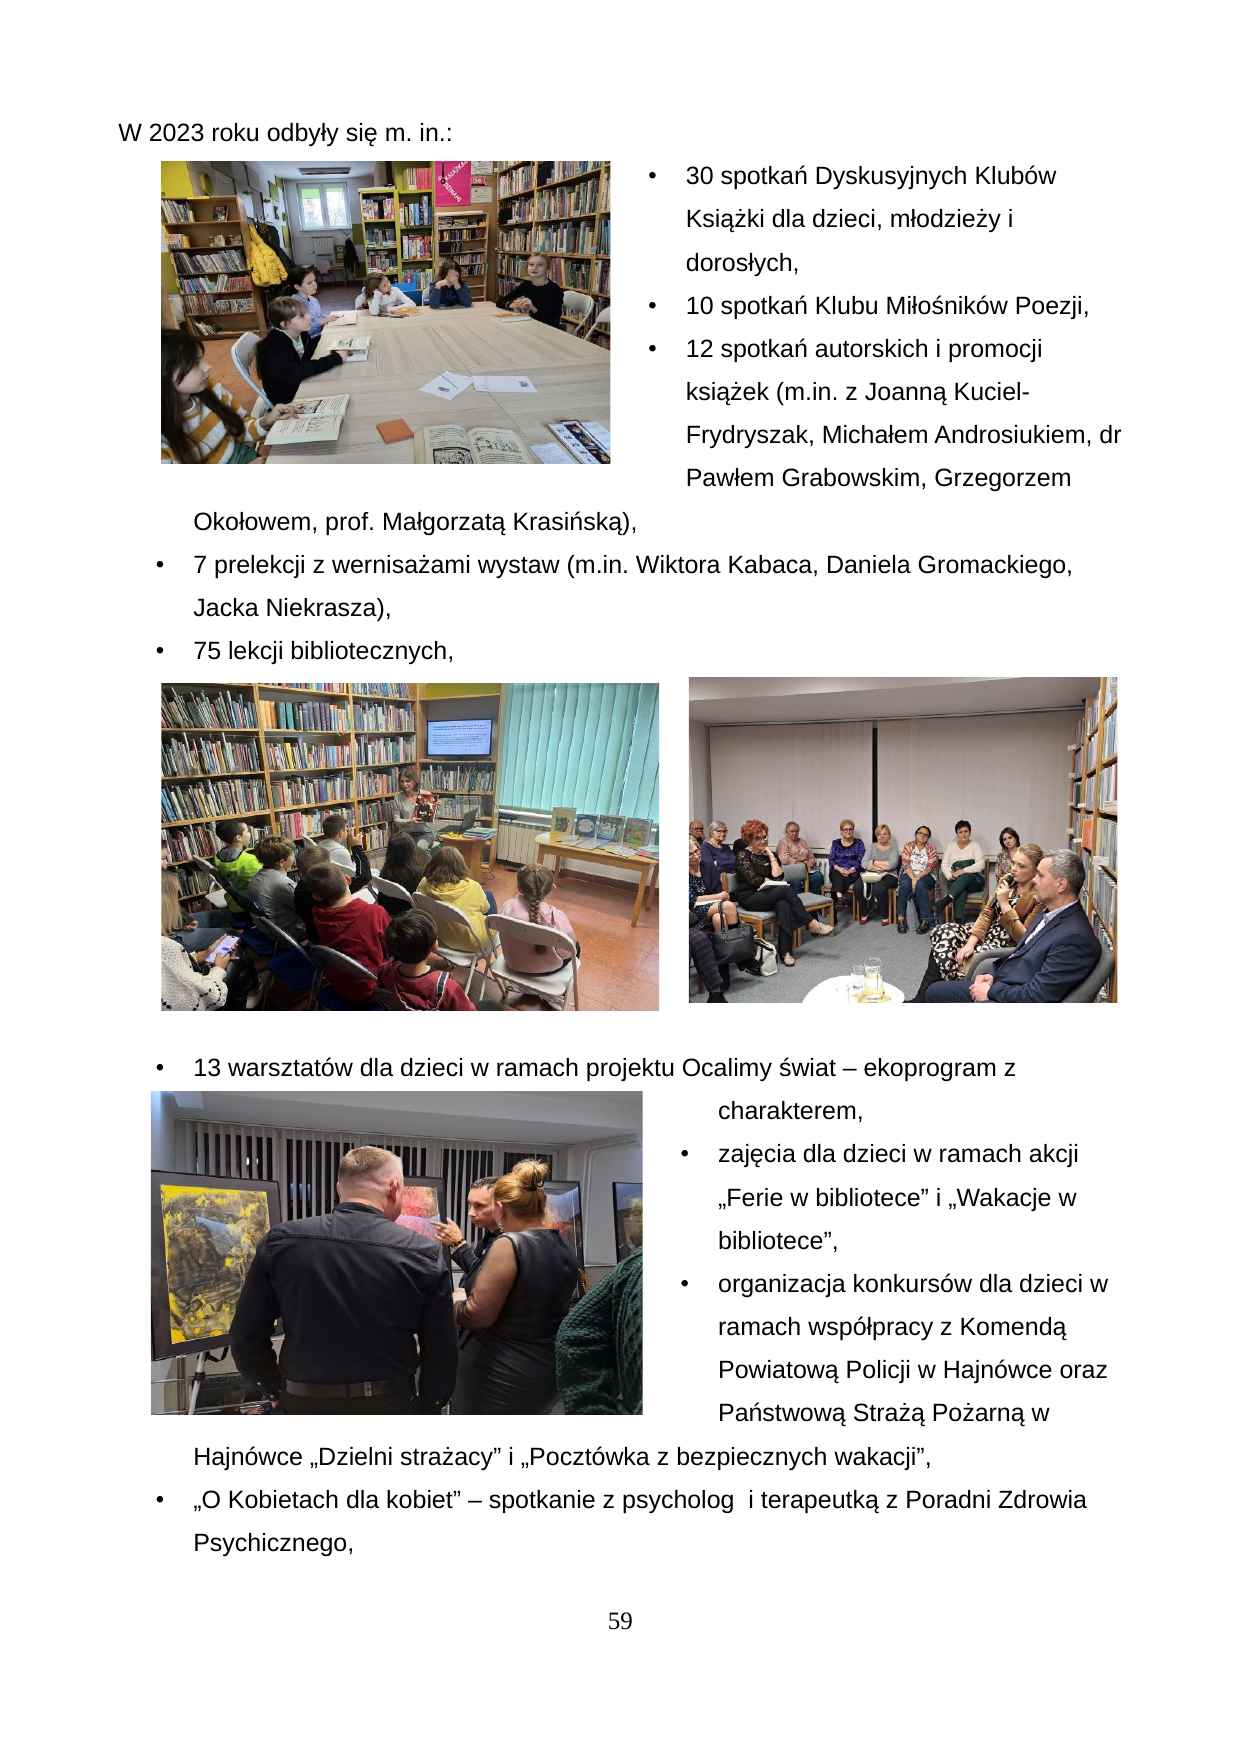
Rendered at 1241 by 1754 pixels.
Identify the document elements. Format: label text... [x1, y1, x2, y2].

list organizacja konkursów dla dzieci w ramach współpracy z Komendą Powiatową Policji w Hajnówce oraz Państwową Strażą Pożarną w Hajnówce „Dzielni strażacy” i „Pocztówka z bezpiecznych wakacji”, [156, 1269, 1122, 1470]
picture [688, 677, 1118, 1003]
list 13 warsztatów dla dzieci w ramach projektu Ocalimy świat – ekoprogram z charakterem, [156, 1053, 1122, 1125]
list 30 spotkań Dyskusyjnych Klubów Książki dla dzieci, młodzieży i dorosłych, [611, 161, 1122, 276]
list 12 spotkań autorskich i promocji książek (m.in. z Joanną Kuciel-Frydryszak, Michałem Androsiukiem, dr Pawłem Grabowskim, Grzegorzem Okołowem, prof. Małgorzatą Krasińską), [156, 334, 1122, 535]
picture [150, 1091, 643, 1415]
text W 2023 roku odbyły się m. in.: [118, 118, 1122, 147]
list 10 spotkań Klubu Miłośników Poezji, [611, 291, 1122, 319]
picture [161, 161, 611, 464]
list zajęcia dla dzieci w ramach akcji „Ferie w bibliotece” i „Wakacje w bibliotece”, [643, 1139, 1122, 1254]
list 7 prelekcji z wernisażami wystaw (m.in. Wiktora Kabaca, Daniela Gromackiego, Jacka Niekrasza), [156, 550, 1122, 622]
list 75 lekcji bibliotecznych, [156, 636, 1122, 665]
picture [161, 683, 660, 1011]
list „O Kobietach dla kobiet” – spotkanie z psycholog i terapeutką z Poradni Zdrowia Psychicznego, [156, 1484, 1122, 1557]
